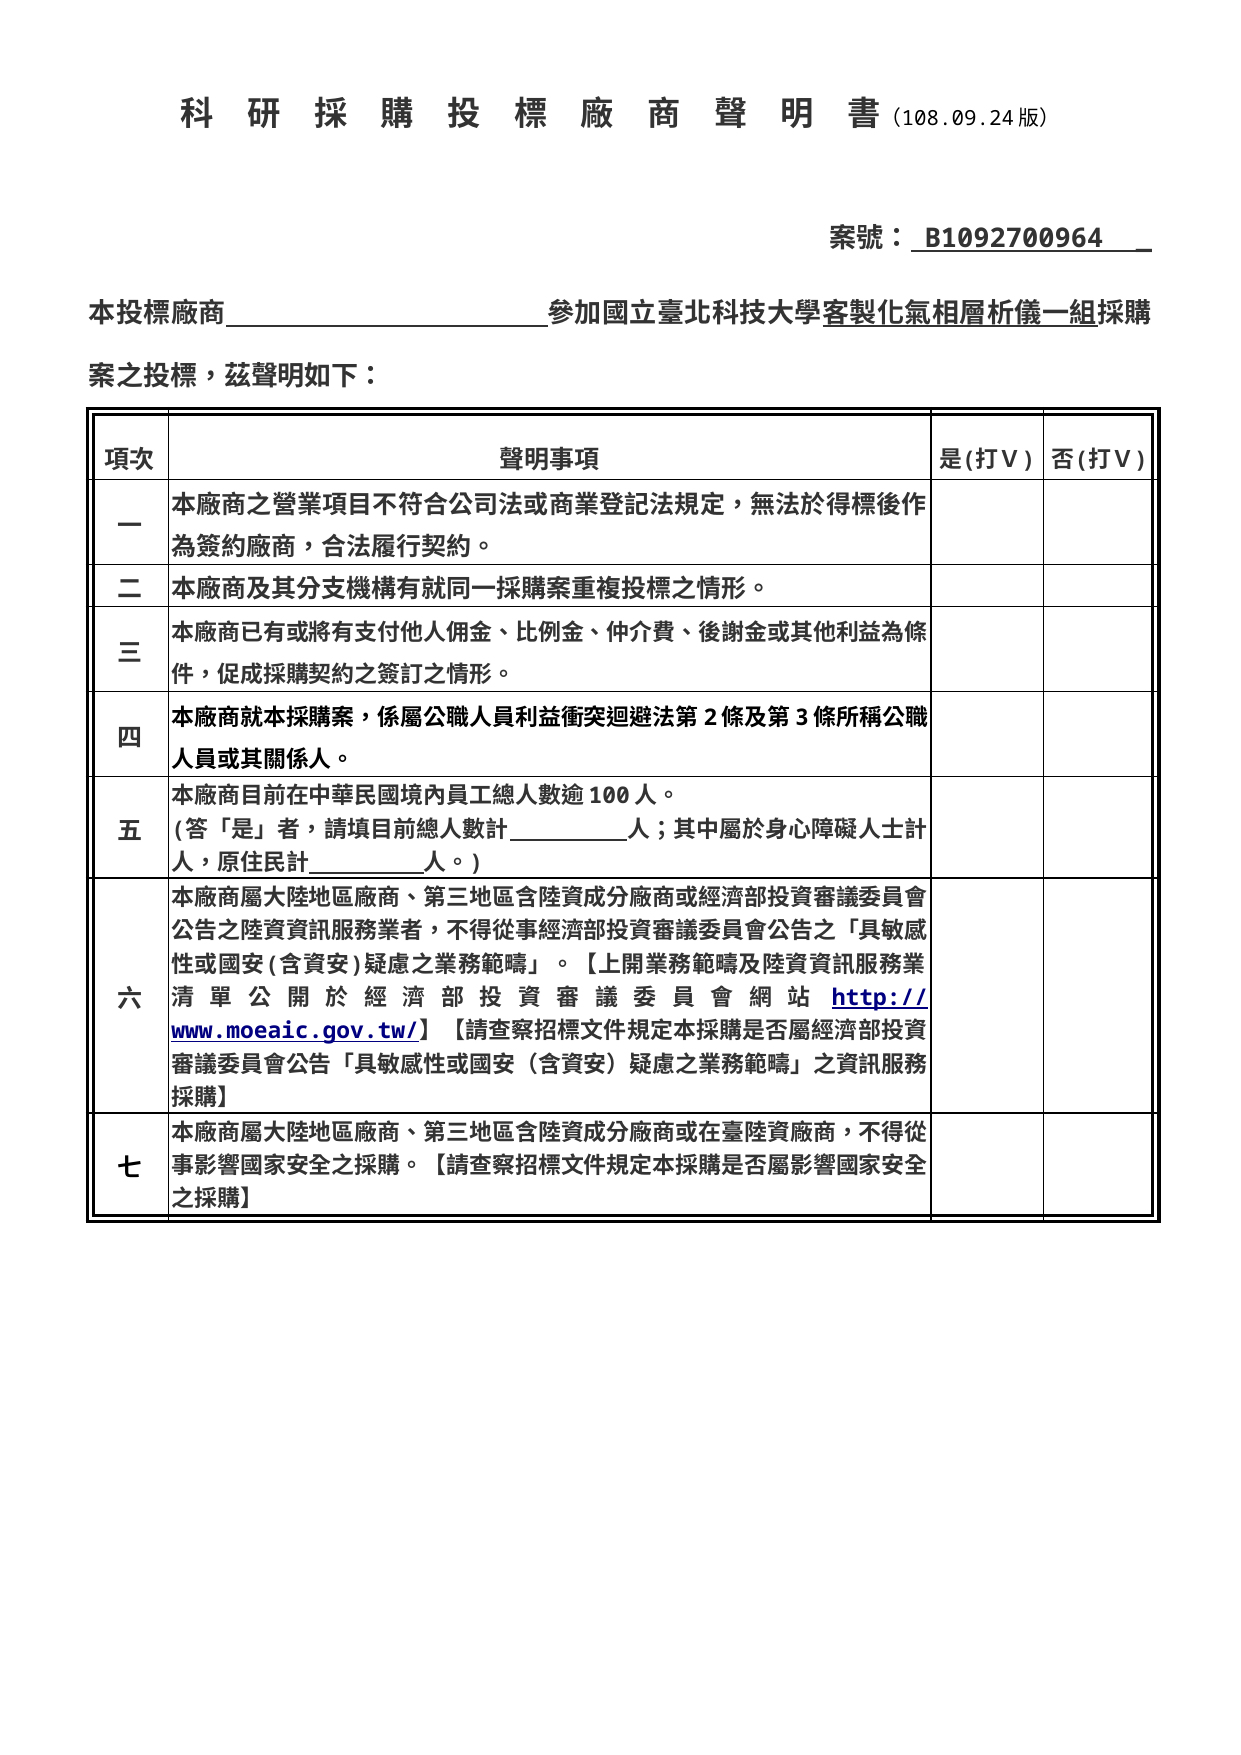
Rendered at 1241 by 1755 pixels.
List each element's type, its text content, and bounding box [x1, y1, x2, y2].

table_cell [1044, 692, 1151, 776]
table_cell [932, 480, 1043, 563]
table_cell 七 [95, 1114, 168, 1213]
table_cell [1044, 607, 1151, 691]
table_header 否(打Ｖ) [1044, 410, 1156, 479]
table_cell [932, 777, 1043, 877]
table_cell [932, 607, 1043, 691]
table_header 聲明事項 [169, 416, 930, 479]
table_cell 五 [95, 777, 168, 877]
table_cell 本廠商目前在中華民國境內員工總人數逾100人。 (答「是」者，請填目前總人數計 人；其中屬於身心障礙人士計 人，原住民計 人。) [169, 777, 930, 877]
table_cell [932, 565, 1043, 606]
table_cell [1044, 480, 1151, 563]
text 本投標廠商 參加國立臺北科技大學客製化氣相層析儀一組採購案之投標，茲聲明如下： [89, 269, 1152, 394]
text 科 研 採 購 投 標 廠 商 聲 明 書（108.09.24版） [89, 69, 1152, 132]
table_cell 本廠商屬大陸地區廠商、第三地區含陸資成分廠商或經濟部投資審議委員會公告之陸資資訊服務業者，不得從事經濟部投資審議委員會公告之「具敏感性或國安(含資安)疑慮之業務範疇」。【上開業務範疇及陸資資訊服務業清單公開於經濟部投資審議委員會網站http://www.moeaic.gov.tw/】【請查察招標文件規定本採購是否屬經濟部投資審議委員會公告「具敏感性或國安（含資安）疑慮之業務範疇」之資訊服務採購】 [169, 879, 930, 1112]
table_cell 六 [95, 879, 168, 1112]
table_cell 一 [95, 480, 168, 563]
table_cell 本廠商就本採購案，係屬公職人員利益衝突迴避法第2條及第3條所稱公職人員或其關係人。 [169, 692, 930, 776]
table_cell [932, 879, 1043, 1112]
table_cell 本廠商及其分支機構有就同一採購案重複投標之情形。 [169, 565, 930, 606]
table_cell [1044, 565, 1151, 606]
table_cell 四 [95, 692, 168, 776]
table_cell [932, 692, 1043, 776]
table_cell 本廠商之營業項目不符合公司法或商業登記法規定，無法於得標後作為簽約廠商，合法履行契約。 [169, 480, 930, 563]
table_cell 本廠商已有或將有支付他人佣金、比例金、仲介費、後謝金或其他利益為條件，促成採購契約之簽訂之情形。 [169, 607, 930, 691]
table_cell [932, 1114, 1043, 1213]
table_cell 本廠商屬大陸地區廠商、第三地區含陸資成分廠商或在臺陸資廠商，不得從事影響國家安全之採購。【請查察招標文件規定本採購是否屬影響國家安全之採購】 [169, 1114, 930, 1213]
table_cell 三 [95, 607, 168, 691]
table_cell [1044, 879, 1151, 1112]
table_cell [1044, 1114, 1151, 1213]
text 案號： B1092700964 _ [89, 194, 1152, 257]
table_cell [1044, 777, 1151, 877]
table_header 是(打Ｖ) [932, 416, 1043, 479]
table_header 項次 [90, 410, 168, 479]
table_cell 二 [95, 565, 168, 606]
